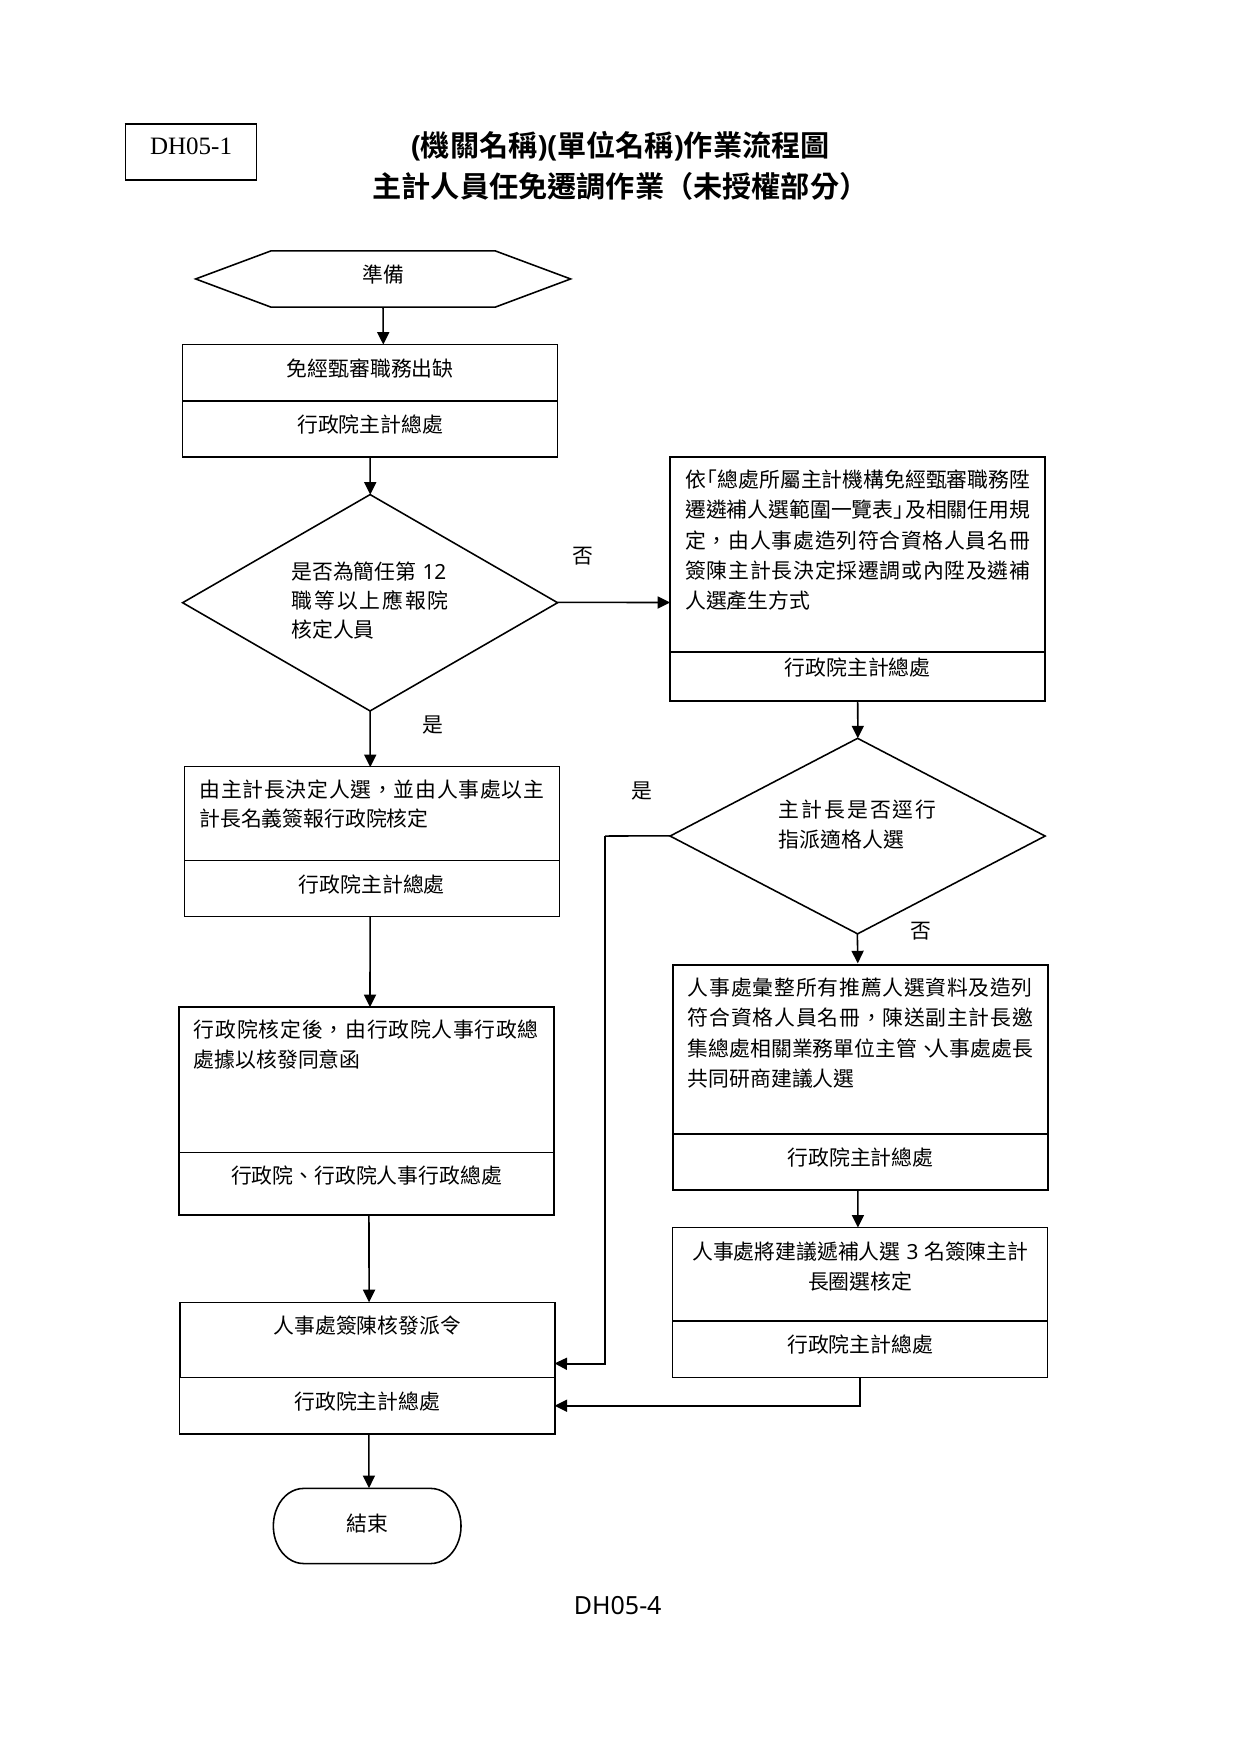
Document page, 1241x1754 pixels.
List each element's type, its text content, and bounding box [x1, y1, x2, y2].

text DH05-4 [567, 1588, 668, 1622]
text 主計人員任免遷調作業（未授權部分） [118, 164, 1122, 206]
text [126, 125, 256, 164]
text (機關名稱)(單位名稱)作業流程圖 [257, 123, 1122, 164]
text DH05-1 [141, 132, 241, 160]
